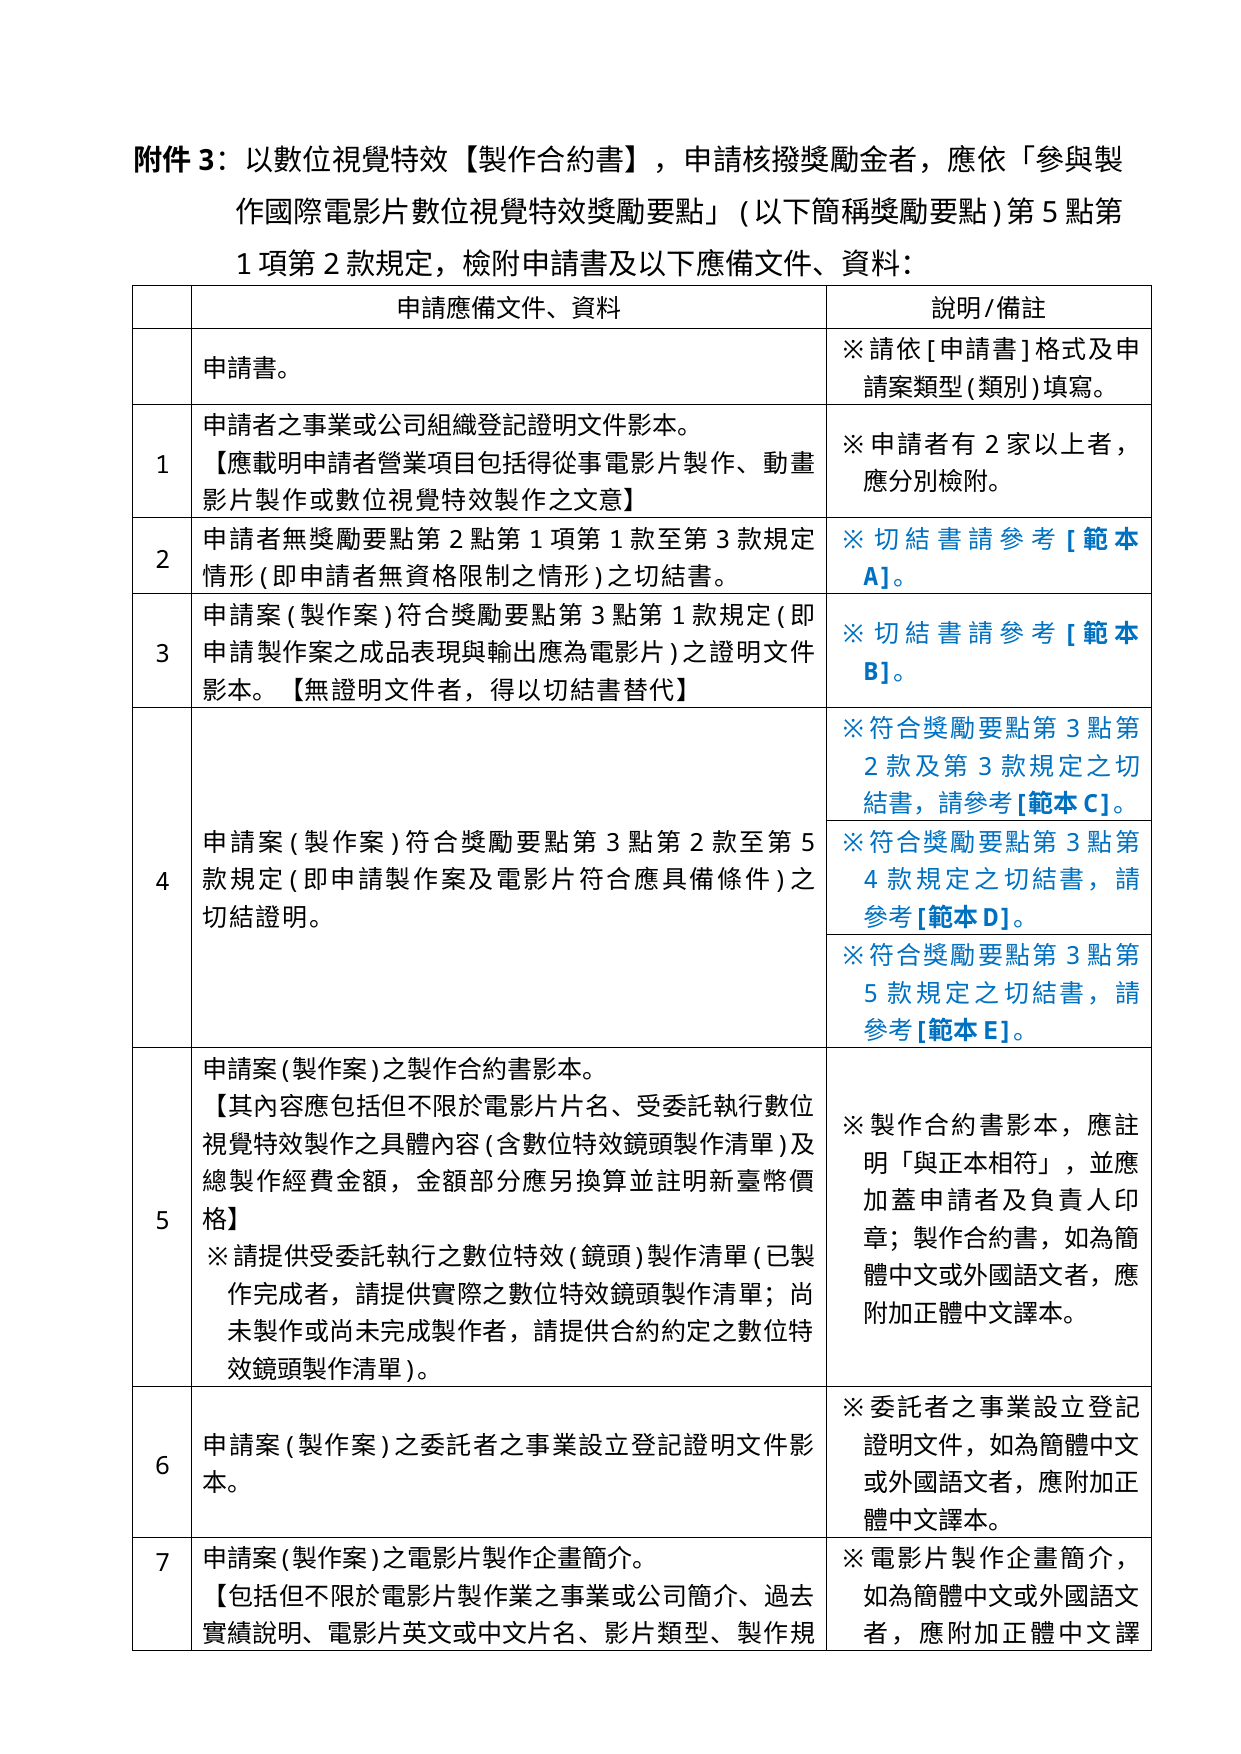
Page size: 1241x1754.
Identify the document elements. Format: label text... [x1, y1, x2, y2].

table_cell 申請書。 [192, 329, 826, 403]
table_cell [133, 329, 191, 403]
table_header 申請應備文件、資料 [192, 286, 826, 327]
table_cell 5 [133, 1048, 191, 1386]
table_cell ※請依[申請書]格式及申請案類型(類別)填寫。 [827, 329, 1151, 403]
table_cell 6 [133, 1387, 191, 1537]
table_header 說明/備註 [827, 286, 1151, 327]
table_cell ※電影片製作企畫簡介，如為簡體中文或外國語文者，應附加正體中文譯 [827, 1538, 1151, 1650]
table_cell ※符合獎勵要點第3點第5款規定之切結書，請參考[範本E]。 [827, 935, 1151, 1047]
table_cell 申請者無獎勵要點第2點第1項第1款至第3款規定情形(即申請者無資格限制之情形)之切結書。 [192, 518, 826, 593]
table_cell 申請案(製作案)符合獎勵要點第3點第2款至第5款規定(即申請製作案及電影片符合應具備條件)之切結證明。 [192, 708, 826, 1047]
table_cell ※製作合約書影本，應註明「與正本相符」，並應加蓋申請者及負責人印章；製作合約書，如為簡體中文或外國語文者，應附加正體中文譯本。 [827, 1048, 1151, 1386]
table_cell ※申請者有2家以上者，應分別檢附。 [827, 405, 1151, 517]
table_cell ※切結書請參考[範本A]。 [827, 518, 1151, 593]
table_cell 申請案(製作案)之製作合約書影本。 【其內容應包括但不限於電影片片名、受委託執行數位視覺特效製作之具體內容(含數位特效鏡頭製作清單)及總製作經費金額，金額部分應另換算並註明新臺幣價格】 ※請提供受委託執行之數位特效(鏡頭)製作清單(已製作完成者，請提供實際之數位特效鏡頭製作清單；尚未製作或尚未完成製作者，請提供合約約定之數位特效鏡頭製作清單)。 [192, 1048, 826, 1386]
table_cell 4 [133, 708, 191, 1047]
table_cell 申請者之事業或公司組織登記證明文件影本。 【應載明申請者營業項目包括得從事電影片製作、動畫影片製作或數位視覺特效製作之文意】 [192, 405, 826, 517]
table_cell 1 [133, 405, 191, 517]
table_cell 7 [133, 1538, 191, 1650]
table_cell 申請案(製作案)符合獎勵要點第3點第1款規定(即申請製作案之成品表現與輸出應為電影片)之證明文件影本。【無證明文件者，得以切結書替代】 [192, 594, 826, 707]
table_cell 申請案(製作案)之委託者之事業設立登記證明文件影本。 [192, 1387, 826, 1537]
table_cell 申請案(製作案)之電影片製作企畫簡介。 【包括但不限於電影片製作業之事業或公司簡介、過去實績說明、電影片英文或中文片名、影片類型、製作規 [192, 1538, 826, 1650]
table_cell ※符合獎勵要點第3點第2款及第3款規定之切結書，請參考[範本C]。 [827, 708, 1151, 820]
table_cell 2 [133, 518, 191, 593]
table_cell 3 [133, 594, 191, 707]
text 附件3：以數位視覺特效【製作合約書】，申請核撥獎勵金者，應依「參與製作國際電影片數位視覺特效獎勵要點」(以下簡稱獎勵要點)第5點第1項第2款規定，檢附申請書及以下應備文件、資料： [133, 128, 1123, 285]
table_cell ※切結書請參考[範本B]。 [827, 594, 1151, 707]
table_cell ※符合獎勵要點第3點第4款規定之切結書，請參考[範本D]。 [827, 821, 1151, 934]
table_header [133, 286, 191, 327]
table_cell ※委託者之事業設立登記證明文件，如為簡體中文或外國語文者，應附加正體中文譯本。 [827, 1387, 1151, 1537]
